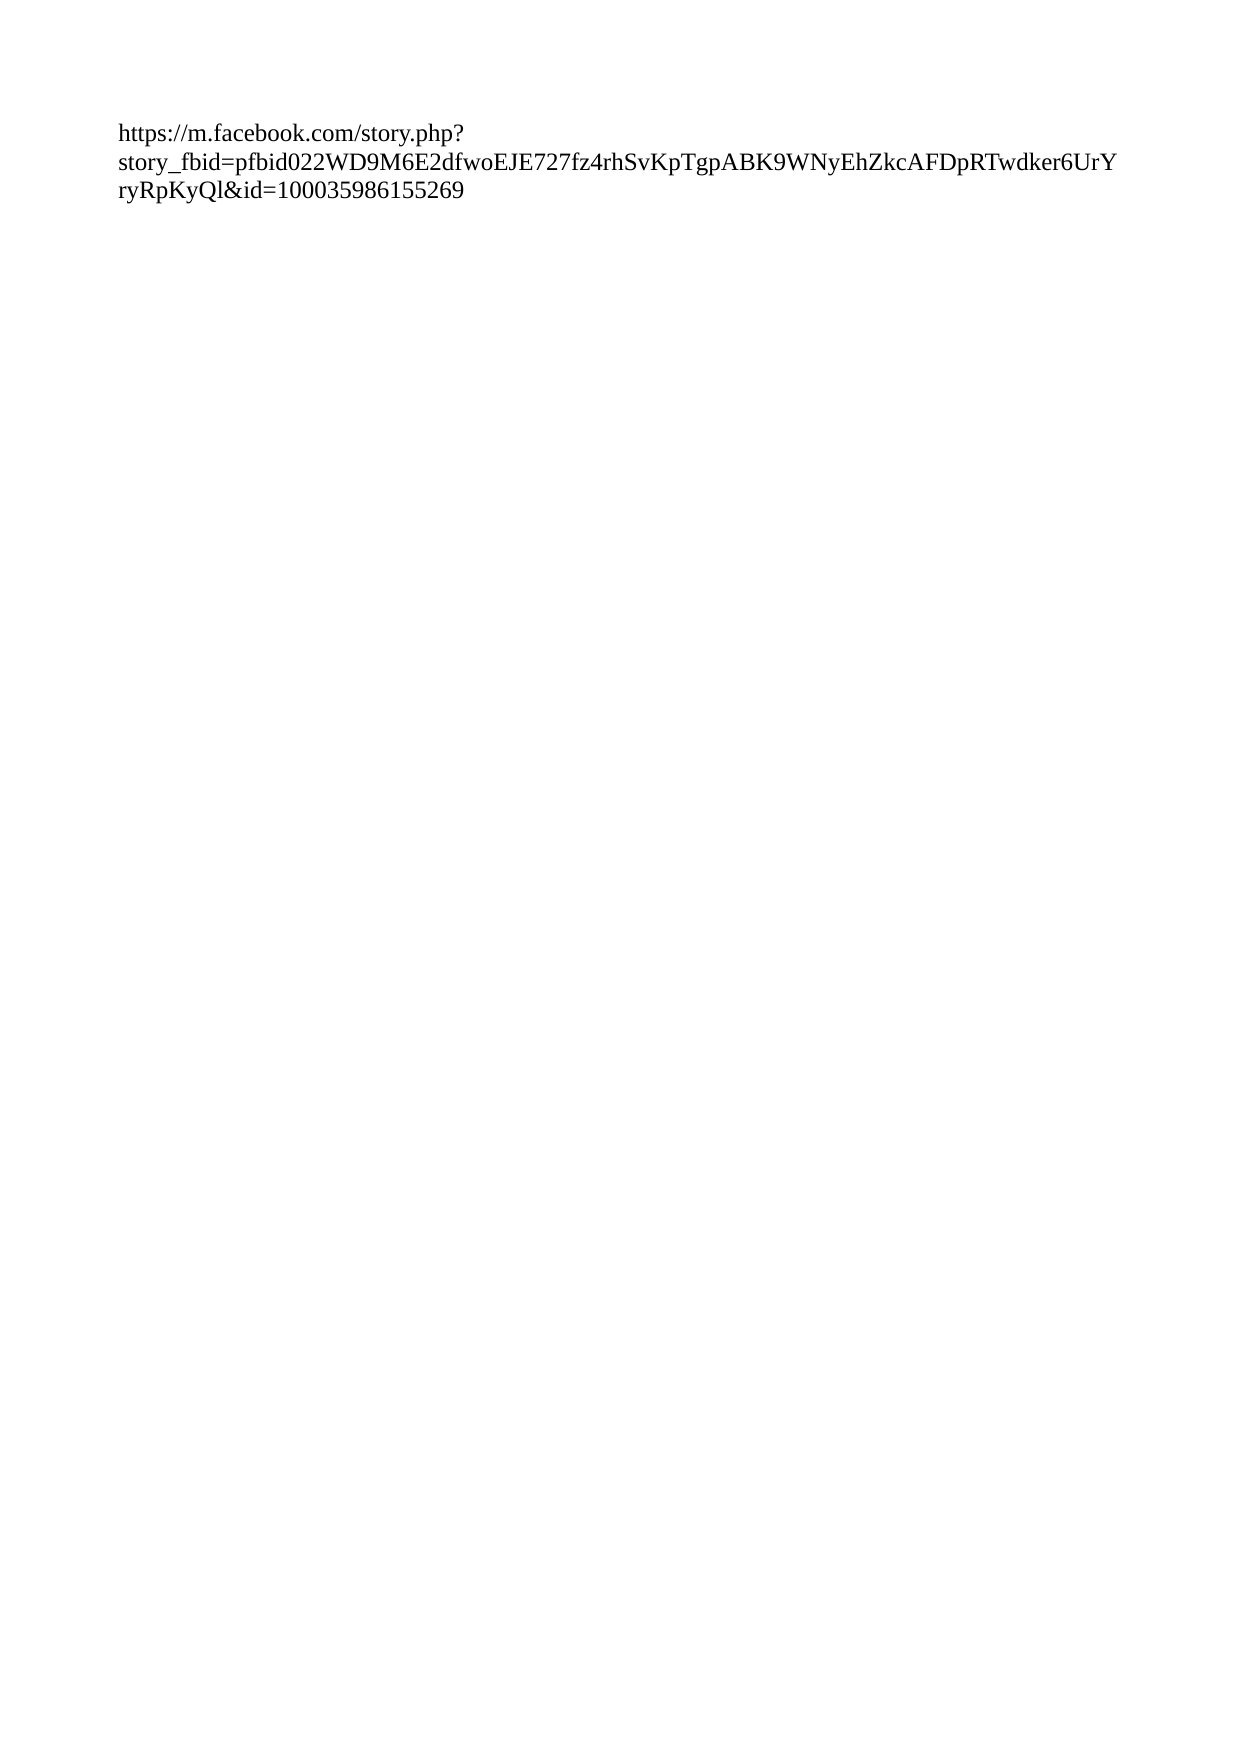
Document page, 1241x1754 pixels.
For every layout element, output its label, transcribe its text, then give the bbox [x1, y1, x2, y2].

text https://m.facebook.com/story.php?story_fbid=pfbid022WD9M6E2dfwoEJE727fz4rhSvKpTgpABK9WNyEhZkcAFDpRTwdker6UrYryRpKyQl&id=100035986155269 [118, 118, 1122, 204]
